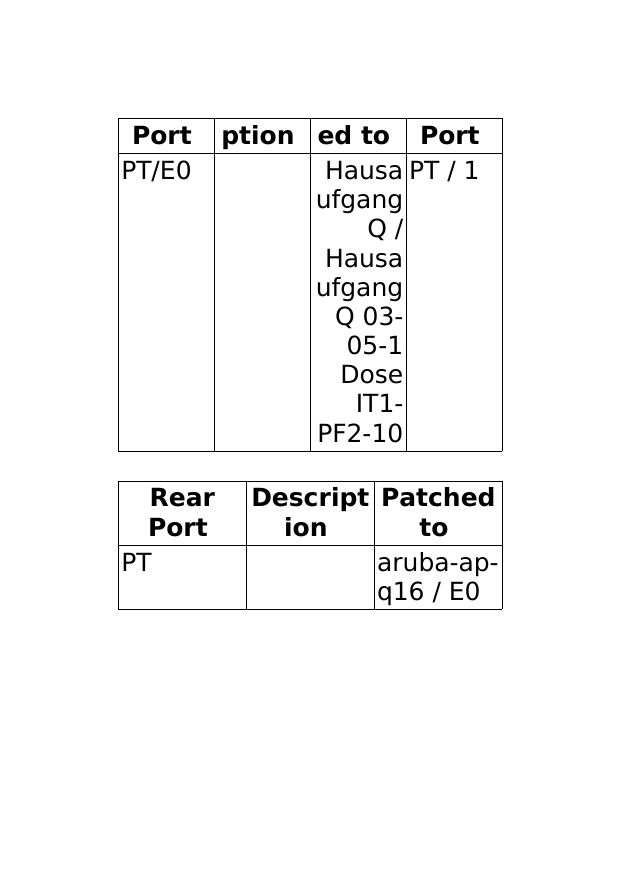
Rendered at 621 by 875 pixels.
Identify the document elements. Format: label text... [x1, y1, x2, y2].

table_header Rear Port [119, 482, 246, 545]
table_cell aruba-ap-q16 / E0 [375, 546, 502, 609]
table_header Description [247, 482, 374, 545]
table_cell [247, 546, 374, 609]
table_cell [215, 154, 310, 451]
table_header ption [215, 119, 310, 153]
table_cell Hausaufgang Q / Hausaufgang Q 03-05-1 Dose IT1-PF2-10 [311, 154, 406, 451]
table_cell PT / 1 [407, 154, 502, 451]
table_header Port [119, 119, 214, 153]
table_header Patched to [375, 482, 502, 545]
table_cell PT/E0 [119, 154, 214, 451]
table_header Port [407, 119, 502, 153]
table_header ed to [311, 119, 406, 153]
table_cell PT [119, 546, 246, 609]
